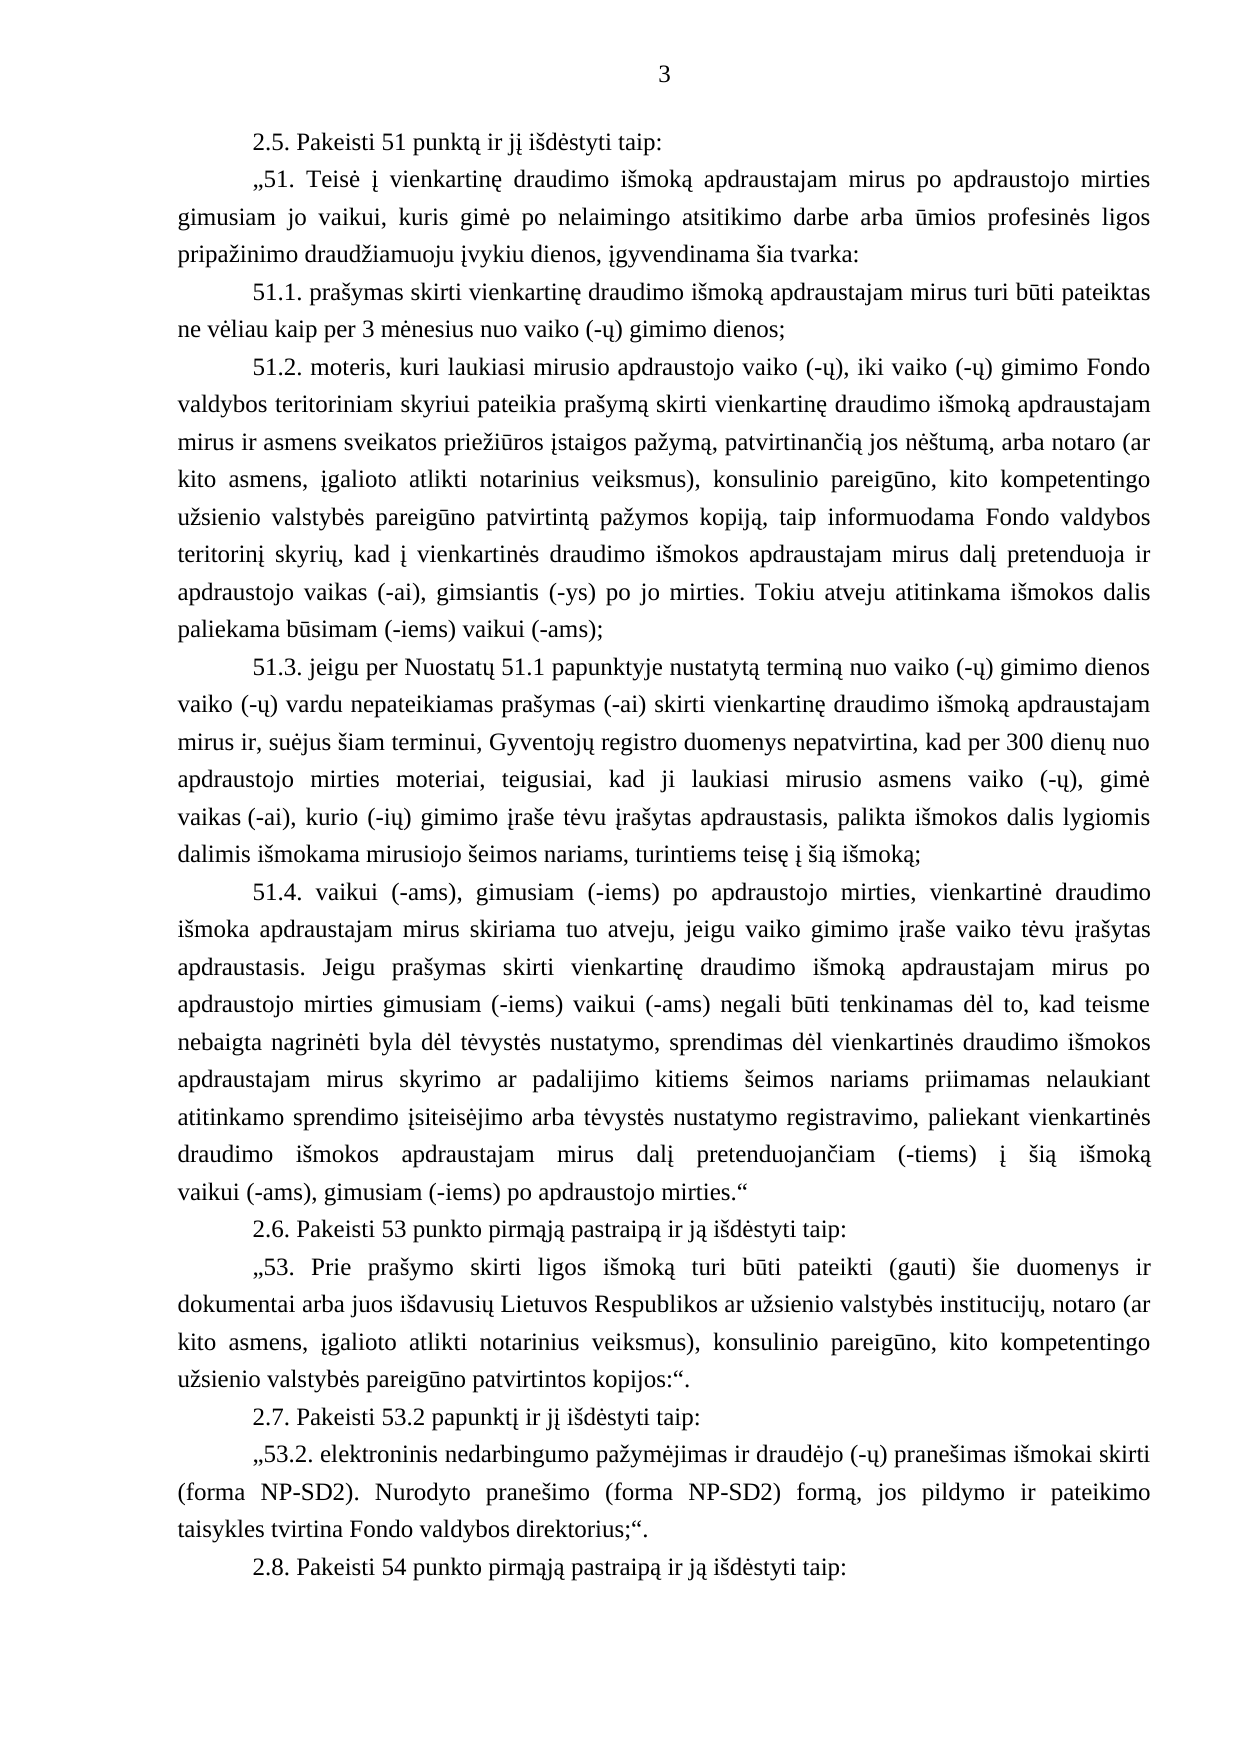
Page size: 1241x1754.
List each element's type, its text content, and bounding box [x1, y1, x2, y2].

text 2.8. Pakeisti 54 punkto pirmąją pastraipą ir ją išdėstyti taip: [177, 1543, 1152, 1581]
text 2.7. Pakeisti 53.2 papunktį ir jį išdėstyti taip: [177, 1393, 1152, 1431]
text 2.6. Pakeisti 53 punkto pirmąją pastraipą ir ją išdėstyti taip: [177, 1206, 1152, 1243]
text 51.2. moteris, kuri laukiasi mirusio apdraustojo vaiko (-ų), iki vaiko (-ų) gimimo Fondo valdybos teritoriniam skyriui pateikia prašymą skirti vienkartinę draudimo išmoką apdraustajam mirus ir asmens sveikatos priežiūros įstaigos pažymą, patvirtinančią jos nėštumą, arba notaro (ar kito asmens, įgalioto atlikti notarinius veiksmus), konsulinio pareigūno, kito kompetentingo užsienio valstybės pareigūno patvirtintą pažymos kopiją, taip informuodama Fondo valdybos teritorinį skyrių, kad į vienkartinės draudimo išmokos apdraustajam mirus dalį pretenduoja ir apdraustojo vaikas (-ai), gimsiantis (-ys) po jo mirties. Tokiu atveju atitinkama išmokos dalis paliekama būsimam (-iems) vaikui (-ams); [177, 343, 1152, 643]
text „51. Teisė į vienkartinę draudimo išmoką apdraustajam mirus po apdraustojo mirties gimusiam jo vaikui, kuris gimė po nelaimingo atsitikimo darbe arba ūmios profesinės ligos pripažinimo draudžiamuoju įvykiu dienos, įgyvendinama šia tvarka: [177, 156, 1152, 268]
text 51.4. vaikui (-ams), gimusiam (-iems) po apdraustojo mirties, vienkartinė draudimo išmoka apdraustajam mirus skiriama tuo atveju, jeigu vaiko gimimo įraše vaiko tėvu įrašytas apdraustasis. Jeigu prašymas skirti vienkartinę draudimo išmoką apdraustajam mirus po apdraustojo mirties gimusiam (-iems) vaikui (-ams) negali būti tenkinamas dėl to, kad teisme nebaigta nagrinėti byla dėl tėvystės nustatymo, sprendimas dėl vienkartinės draudimo išmokos apdraustajam mirus skyrimo ar padalijimo kitiems šeimos nariams priimamas nelaukiant atitinkamo sprendimo įsiteisėjimo arba tėvystės nustatymo registravimo, paliekant vienkartinės draudimo išmokos apdraustajam mirus dalį pretenduojančiam (-tiems) į šią išmoką vaikui (‑ams), gimusiam (-iems) po apdraustojo mirties.“ [177, 868, 1152, 1206]
text 51.1. prašymas skirti vienkartinę draudimo išmoką apdraustajam mirus turi būti pateiktas ne vėliau kaip per 3 mėnesius nuo vaiko (-ų) gimimo dienos; [177, 268, 1152, 343]
text „53.2. elektroninis nedarbingumo pažymėjimas ir draudėjo (-ų) pranešimas išmokai skirti (forma NP-SD2). Nurodyto pranešimo (forma NP-SD2) formą, jos pildymo ir pateikimo taisykles tvirtina Fondo valdybos direktorius;“. [177, 1431, 1152, 1543]
text 2.5. Pakeisti 51 punktą ir jį išdėstyti taip: [177, 118, 1152, 156]
text „53. Prie prašymo skirti ligos išmoką turi būti pateikti (gauti) šie duomenys ir dokumentai arba juos išdavusių Lietuvos Respublikos ar užsienio valstybės institucijų, notaro (ar kito asmens, įgalioto atlikti notarinius veiksmus), konsulinio pareigūno, kito kompetentingo užsienio valstybės pareigūno patvirtintos kopijos:“. [177, 1243, 1152, 1393]
text 51.3. jeigu per Nuostatų 51.1 papunktyje nustatytą terminą nuo vaiko (-ų) gimimo dienos vaiko (-ų) vardu nepateikiamas prašymas (-ai) skirti vienkartinę draudimo išmoką apdraustajam mirus ir, suėjus šiam terminui, Gyventojų registro duomenys nepatvirtina, kad per 300 dienų nuo apdraustojo mirties moteriai, teigusiai, kad ji laukiasi mirusio asmens vaiko (-ų), gimė vaikas (‑ai), kurio (-ių) gimimo įraše tėvu įrašytas apdraustasis, palikta išmokos dalis lygiomis dalimis išmokama mirusiojo šeimos nariams, turintiems teisę į šią išmoką; [177, 643, 1152, 868]
